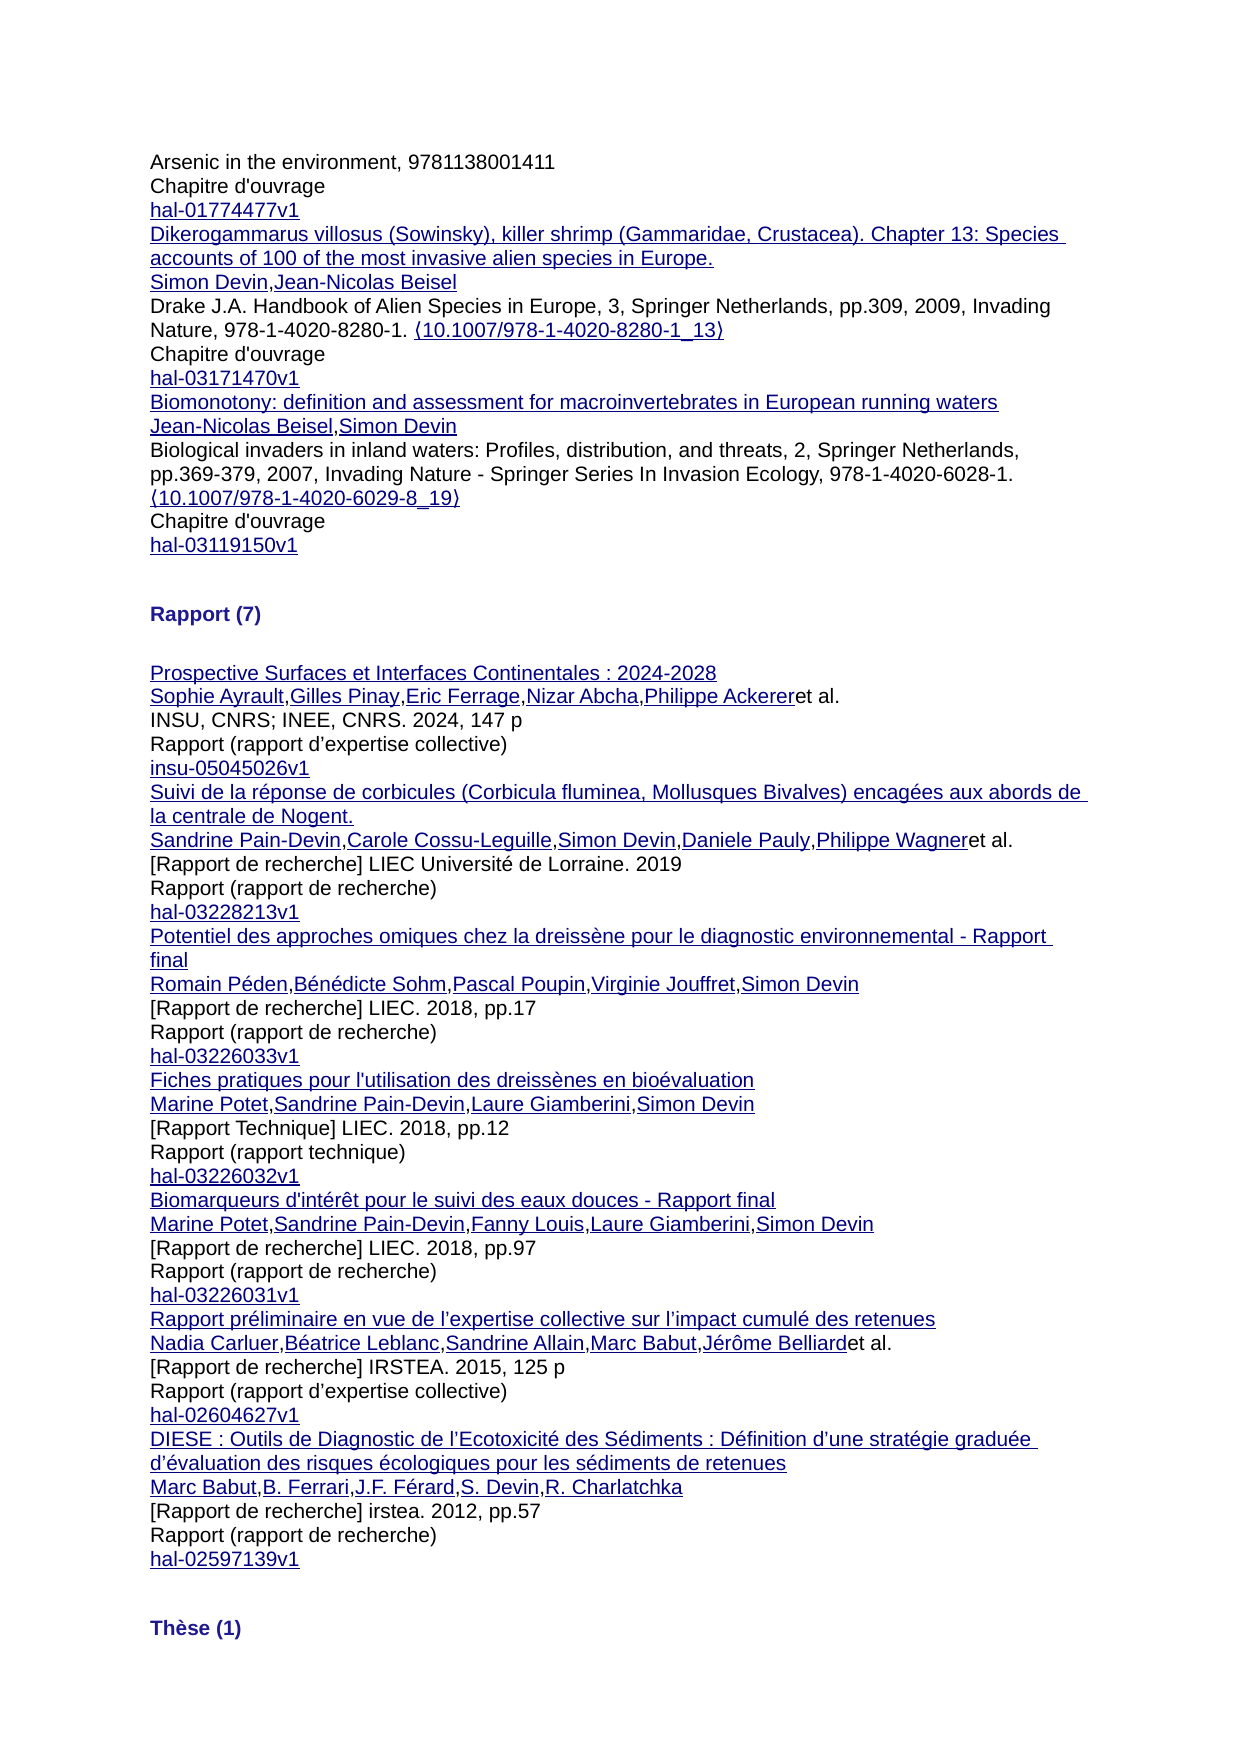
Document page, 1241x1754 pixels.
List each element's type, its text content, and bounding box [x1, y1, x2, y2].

table_cell Biomarqueurs d'intérêt pour le suivi des eaux douces - Rapport final Marine Potet,Sandrine Pain-Devin,Fanny Louis,Laure Giamberini,Simon Devin [Rapport de recherche] LIEC. 2018, pp.97 Rapport (rapport de recherche) hal-03226031v1 [150, 1188, 1090, 1307]
table_cell Dikerogammarus villosus (Sowinsky), killer shrimp (Gammaridae, Crustacea). Chapter 13: Species accounts of 100 of the most invasive alien species in Europe. Simon Devin,Jean-Nicolas Beisel Drake J.A. Handbook of Alien Species in Europe, 3, Springer Netherlands, pp.309, 2009, Invading Nature, 978-1-4020-8280-1. ⟨10.1007/978-1-4020-8280-1_13⟩ Chapitre d'ouvrage hal-03171470v1 [150, 222, 1090, 389]
table_cell Fiches pratiques pour l'utilisation des dreissènes en bioévaluation Marine Potet,Sandrine Pain-Devin,Laure Giamberini,Simon Devin [Rapport Technique] LIEC. 2018, pp.12 Rapport (rapport technique) hal-03226032v1 [150, 1068, 1090, 1187]
subtitle Thèse (1) [150, 1616, 1090, 1639]
table_header Prospective Surfaces et Interfaces Continentales : 2024-2028 Sophie Ayrault,Gilles Pinay,Eric Ferrage,Nizar Abcha,Philippe Ackereret al. INSU, CNRS; INEE, CNRS. 2024, 147 p Rapport (rapport d’expertise collective) insu-05045026v1 [150, 660, 1090, 780]
subtitle Rapport (7) [150, 602, 1090, 626]
table_cell Biomonotony: definition and assessment for macroinvertebrates in European running waters Jean-Nicolas Beisel,Simon Devin Biological invaders in inland waters: Profiles, distribution, and threats, 2, Springer Netherlands, pp.369-379, 2007, Invading Nature - Springer Series In Invasion Ecology, 978-1-4020-6028-1. ⟨10.1007/978-1-4020-6029-8_19⟩ Chapitre d'ouvrage hal-03119150v1 [150, 390, 1090, 557]
table_cell Suivi de la réponse de corbicules (Corbicula fluminea, Mollusques Bivalves) encagées aux abords de la centrale de Nogent. Sandrine Pain-Devin,Carole Cossu-Leguille,Simon Devin,Daniele Pauly,Philippe Wagneret al. [Rapport de recherche] LIEC Université de Lorraine. 2019 Rapport (rapport de recherche) hal-03228213v1 [150, 780, 1090, 924]
table_cell Potentiel des approches omiques chez la dreissène pour le diagnostic environnemental - Rapport final Romain Péden,Bénédicte Sohm,Pascal Poupin,Virginie Jouffret,Simon Devin [Rapport de recherche] LIEC. 2018, pp.17 Rapport (rapport de recherche) hal-03226033v1 [150, 924, 1090, 1068]
table_cell DIESE : Outils de Diagnostic de l’Ecotoxicité des Sédiments : Définition d’une stratégie graduée d’évaluation des risques écologiques pour les sédiments de retenues Marc Babut,B. Ferrari,J.F. Férard,S. Devin,R. Charlatchka [Rapport de recherche] irstea. 2012, pp.57 Rapport (rapport de recherche) hal-02597139v1 [150, 1427, 1090, 1571]
table_header Analysis of factors affecting arsenic speciation in neutral contaminated mine drainage Pascale Bauda,T. Risser,Simon Devin,Bénédicte Sohm,M. A. Dollardet al. Litter M. I.; Nicolli H. B.; Meichtry J. M.; Qunincy N.; Bundschuh J.; Bhattachary P.; Naidu R. One century of the Discovery of arsenicosis in Latin America (1914-2014), CRC Press, pp.223-225, 2014, Arsenic in the environment, 9781138001411 Chapitre d'ouvrage hal-01774477v1 [150, 150, 1090, 222]
table_cell Rapport préliminaire en vue de l’expertise collective sur l’impact cumulé des retenues Nadia Carluer,Béatrice Leblanc,Sandrine Allain,Marc Babut,Jérôme Belliardet al. [Rapport de recherche] IRSTEA. 2015, 125 p Rapport (rapport d’expertise collective) hal-02604627v1 [150, 1307, 1090, 1427]
